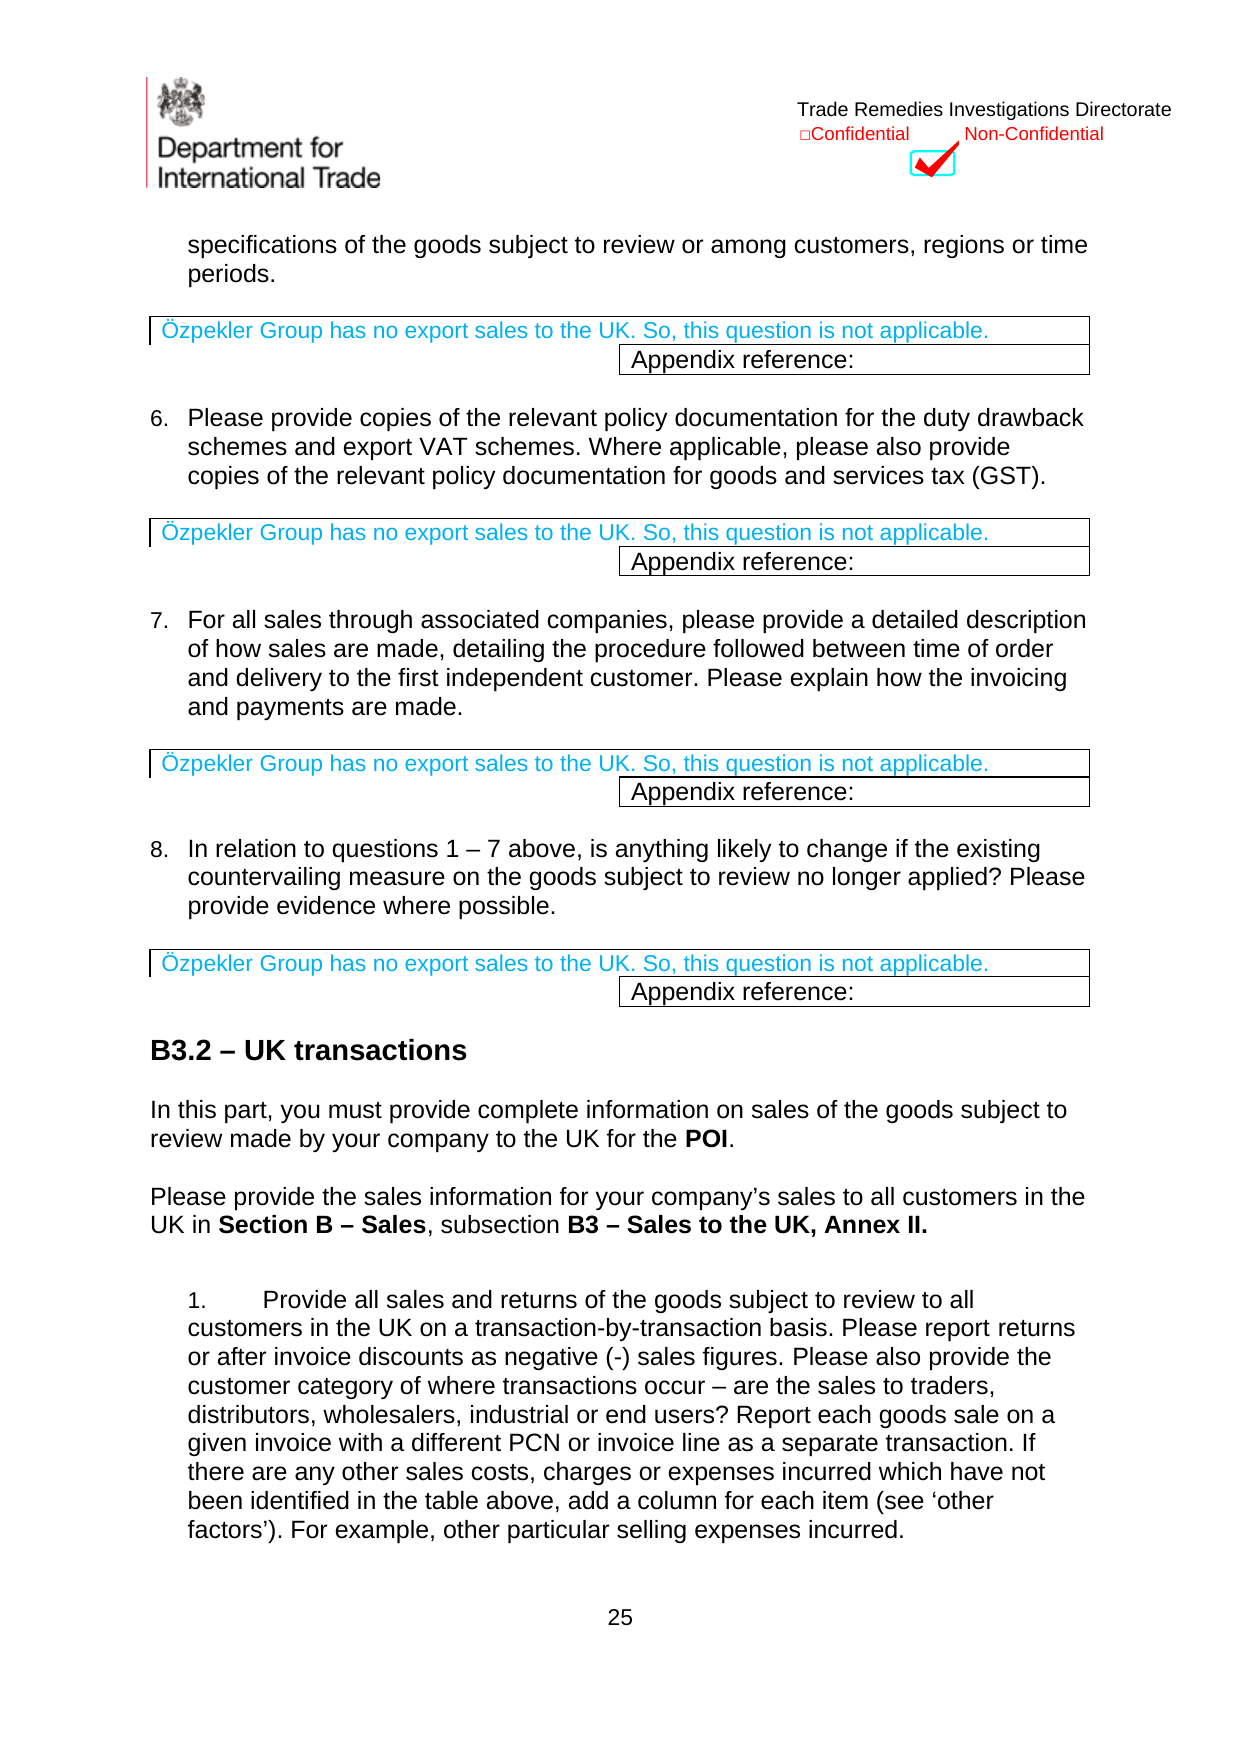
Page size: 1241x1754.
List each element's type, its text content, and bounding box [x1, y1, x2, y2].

table_cell [150, 778, 619, 806]
list Provide all sales and returns of the goods subject to review to all customers in the UK on a transaction-by-transaction basis. Please report returns or after invoice discounts as negative (-) sales figures. Please also provide the customer category of where transactions occur – are the sales to traders, distributors, wholesalers, industrial or end users? Report each goods sale on a given invoice with a different PCN or invoice line as a separate transaction. If there are any other sales costs, charges or expenses incurred which have not been identified in the table above, add a column for each item (see ‘other factors’). For example, other particular selling expenses incurred. [187, 1284, 1090, 1543]
table_header Özpekler Group has no export sales to the UK. So, this question is not applicable. [151, 750, 1089, 776]
table_cell [150, 977, 619, 1006]
table_header Özpekler Group has no export sales to the UK. So, this question is not applicable. [151, 317, 1089, 344]
table_cell Appendix reference: [620, 977, 1089, 1006]
list Please provide copies of the relevant policy documentation for the duty drawback schemes and export VAT schemes. Where applicable, please also provide copies of the relevant policy documentation for goods and services tax (GST). [150, 403, 1090, 489]
table_cell Appendix reference: [620, 345, 1089, 373]
table_cell [150, 547, 619, 575]
table_header Özpekler Group has no export sales to the UK. So, this question is not applicable. [151, 950, 1089, 976]
list specifications of the goods subject to review or among customers, regions or time periods. [150, 230, 1090, 287]
table_cell [150, 345, 619, 373]
list For all sales through associated companies, please provide a detailed description of how sales are made, detailing the procedure followed between time of order and delivery to the first independent customer. Please explain how the invoicing and payments are made. [150, 605, 1090, 720]
table_cell Appendix reference: [620, 778, 1089, 806]
list In relation to questions 1 – 7 above, is anything likely to change if the existing countervailing measure on the goods subject to review no longer applied? Please provide evidence where possible. [150, 833, 1090, 920]
subtitle B3.2 – UK transactions [150, 1033, 1090, 1067]
table_header Özpekler Group has no export sales to the UK. So, this question is not applicable. [151, 519, 1089, 546]
text In this part, you must provide complete information on sales of the goods subject to review made by your company to the UK for the POI. [150, 1095, 1090, 1153]
text Please provide the sales information for your company’s sales to all customers in the UK in Section B – Sales, subsection B3 – Sales to the UK, Annex II. [150, 1182, 1090, 1239]
table_cell Appendix reference: [620, 547, 1089, 575]
